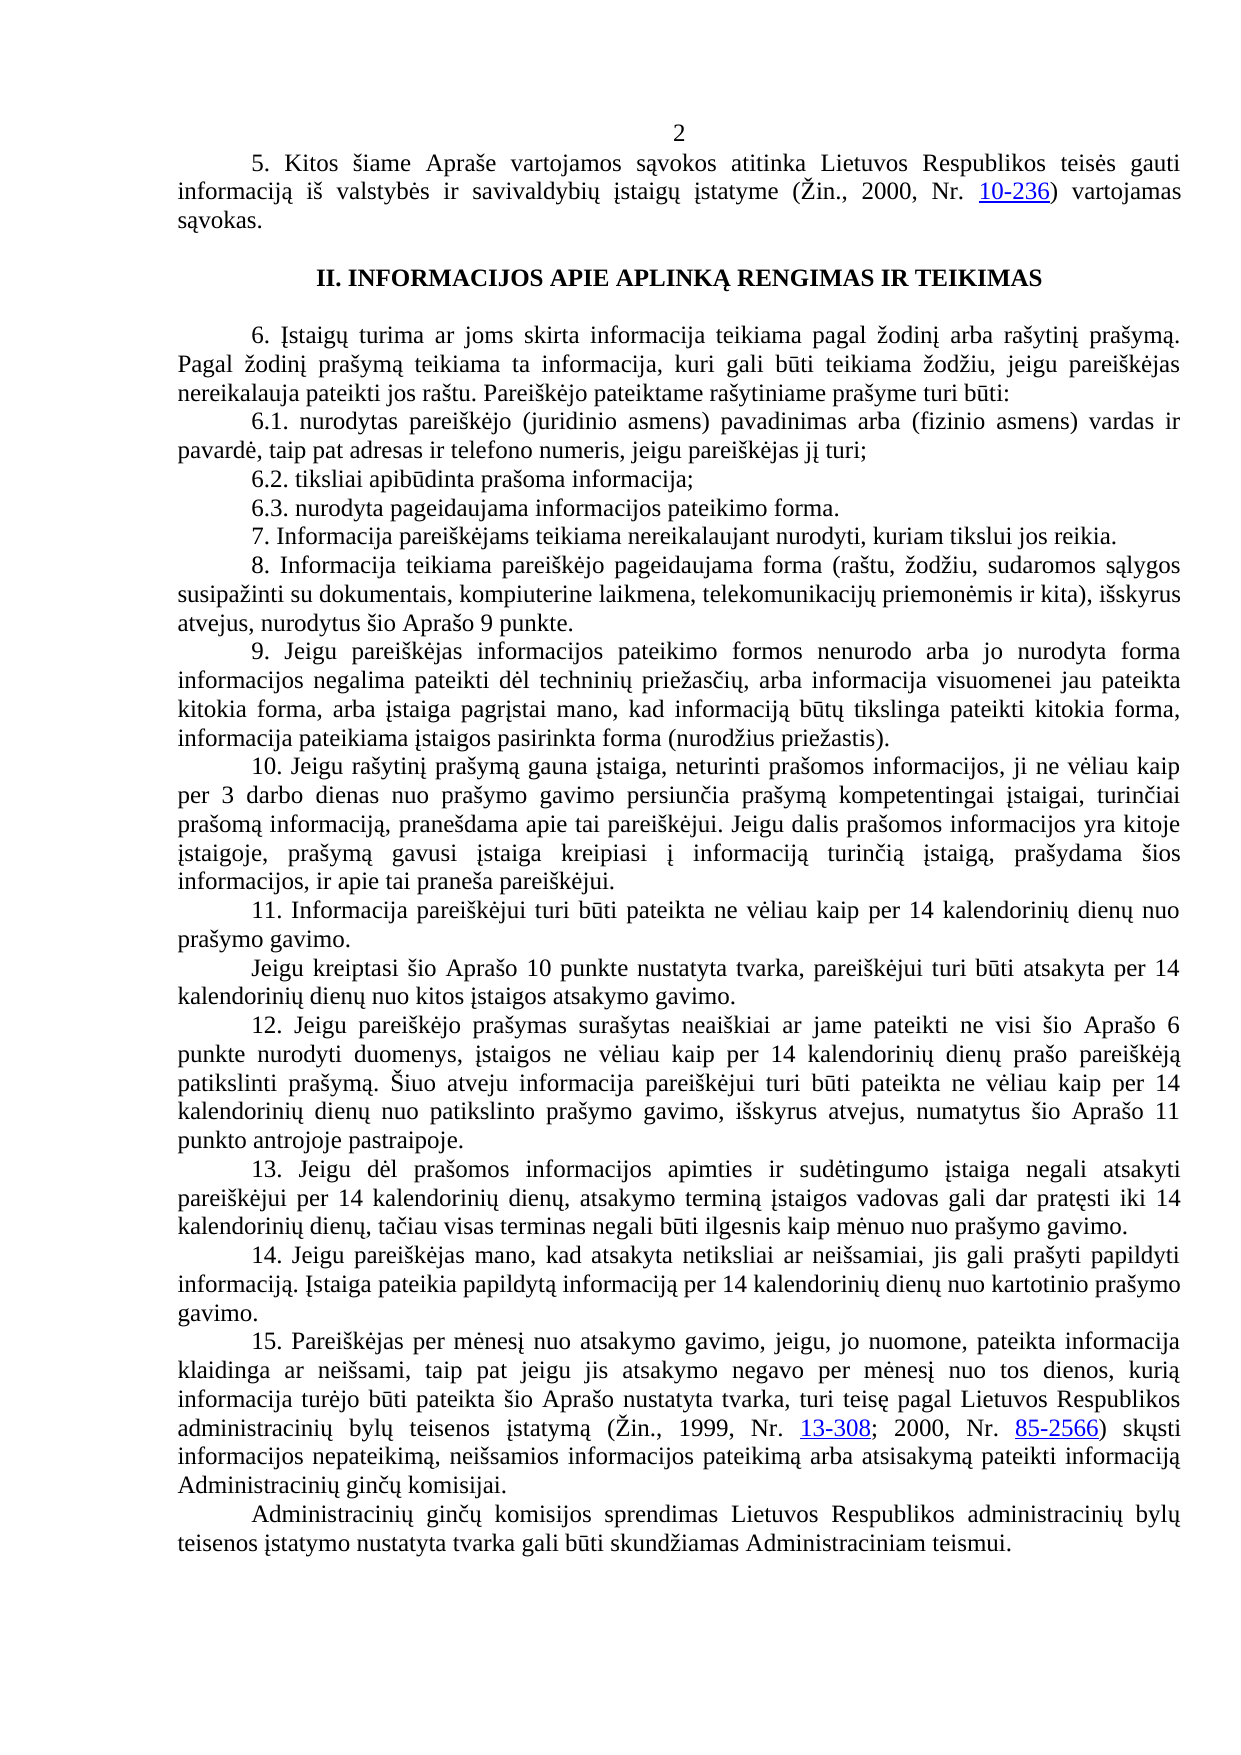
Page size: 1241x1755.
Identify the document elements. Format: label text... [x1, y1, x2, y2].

text II. INFORMACIJOS APIE APLINKĄ RENGIMAS IR TEIKIMAS [177, 263, 1181, 291]
text 5. Kitos šiame Apraše vartojamos sąvokos atitinka Lietuvos Respublikos teisės gauti informaciją iš valstybės ir savivaldybių įstaigų įstatyme (Žin., 2000, Nr. 10-236) vartojamas sąvokas. [177, 148, 1181, 234]
text 6.1. nurodytas pareiškėjo (juridinio asmens) pavadinimas arba (fizinio asmens) vardas ir pavardė, taip pat adresas ir telefono numeris, jeigu pareiškėjas jį turi; [177, 406, 1181, 464]
text 13. Jeigu dėl prašomos informacijos apimties ir sudėtingumo įstaiga negali atsakyti pareiškėjui per 14 kalendorinių dienų, atsakymo terminą įstaigos vadovas gali dar pratęsti iki 14 kalendorinių dienų, tačiau visas terminas negali būti ilgesnis kaip mėnuo nuo prašymo gavimo. [177, 1154, 1181, 1240]
text 14. Jeigu pareiškėjas mano, kad atsakyta netiksliai ar neišsamiai, jis gali prašyti papildyti informaciją. Įstaiga pateikia papildytą informaciją per 14 kalendorinių dienų nuo kartotinio prašymo gavimo. [177, 1240, 1181, 1326]
text Administracinių ginčų komisijos sprendimas Lietuvos Respublikos administracinių bylų teisenos įstatymo nustatyta tvarka gali būti skundžiamas Administraciniam teismui. [177, 1499, 1181, 1556]
text 6.2. tiksliai apibūdinta prašoma informacija; [177, 464, 1181, 493]
text 10. Jeigu rašytinį prašymą gauna įstaiga, neturinti prašomos informacijos, ji ne vėliau kaip per 3 darbo dienas nuo prašymo gavimo persiunčia prašymą kompetentingai įstaigai, turinčiai prašomą informaciją, pranešdama apie tai pareiškėjui. Jeigu dalis prašomos informacijos yra kitoje įstaigoje, prašymą gavusi įstaiga kreipiasi į informaciją turinčią įstaigą, prašydama šios informacijos, ir apie tai praneša pareiškėjui. [177, 751, 1181, 895]
text 8. Informacija teikiama pareiškėjo pageidaujama forma (raštu, žodžiu, sudaromos sąlygos susipažinti su dokumentais, kompiuterine laikmena, telekomunikacijų priemonėmis ir kita), išskyrus atvejus, nurodytus šio Aprašo 9 punkte. [177, 550, 1181, 636]
text Jeigu kreiptasi šio Aprašo 10 punkte nustatyta tvarka, pareiškėjui turi būti atsakyta per 14 kalendorinių dienų nuo kitos įstaigos atsakymo gavimo. [177, 953, 1181, 1010]
text 9. Jeigu pareiškėjas informacijos pateikimo formos nenurodo arba jo nurodyta forma informacijos negalima pateikti dėl techninių priežasčių, arba informacija visuomenei jau pateikta kitokia forma, arba įstaiga pagrįstai mano, kad informaciją būtų tikslinga pateikti kitokia forma, informacija pateikiama įstaigos pasirinkta forma (nurodžius priežastis). [177, 636, 1181, 751]
text 6.3. nurodyta pageidaujama informacijos pateikimo forma. [177, 493, 1181, 521]
text 7. Informacija pareiškėjams teikiama nereikalaujant nurodyti, kuriam tikslui jos reikia. [177, 521, 1181, 550]
text 6. Įstaigų turima ar joms skirta informacija teikiama pagal žodinį arba rašytinį prašymą. Pagal žodinį prašymą teikiama ta informacija, kuri gali būti teikiama žodžiu, jeigu pareiškėjas nereikalauja pateikti jos raštu. Pareiškėjo pateiktame rašytiniame prašyme turi būti: [177, 320, 1181, 406]
text 11. Informacija pareiškėjui turi būti pateikta ne vėliau kaip per 14 kalendorinių dienų nuo prašymo gavimo. [177, 895, 1181, 953]
text 12. Jeigu pareiškėjo prašymas surašytas neaiškiai ar jame pateikti ne visi šio Aprašo 6 punkte nurodyti duomenys, įstaigos ne vėliau kaip per 14 kalendorinių dienų prašo pareiškėją patikslinti prašymą. Šiuo atveju informacija pareiškėjui turi būti pateikta ne vėliau kaip per 14 kalendorinių dienų nuo patikslinto prašymo gavimo, išskyrus atvejus, numatytus šio Aprašo 11 punkto antrojoje pastraipoje. [177, 1010, 1181, 1154]
text 15. Pareiškėjas per mėnesį nuo atsakymo gavimo, jeigu, jo nuomone, pateikta informacija klaidinga ar neišsami, taip pat jeigu jis atsakymo negavo per mėnesį nuo tos dienos, kurią informacija turėjo būti pateikta šio Aprašo nustatyta tvarka, turi teisę pagal Lietuvos Respublikos administracinių bylų teisenos įstatymą (Žin., 1999, Nr. 13-308; 2000, Nr. 85-2566) skųsti informacijos nepateikimą, neišsamios informacijos pateikimą arba atsisakymą pateikti informaciją Administracinių ginčų komisijai. [177, 1326, 1181, 1499]
